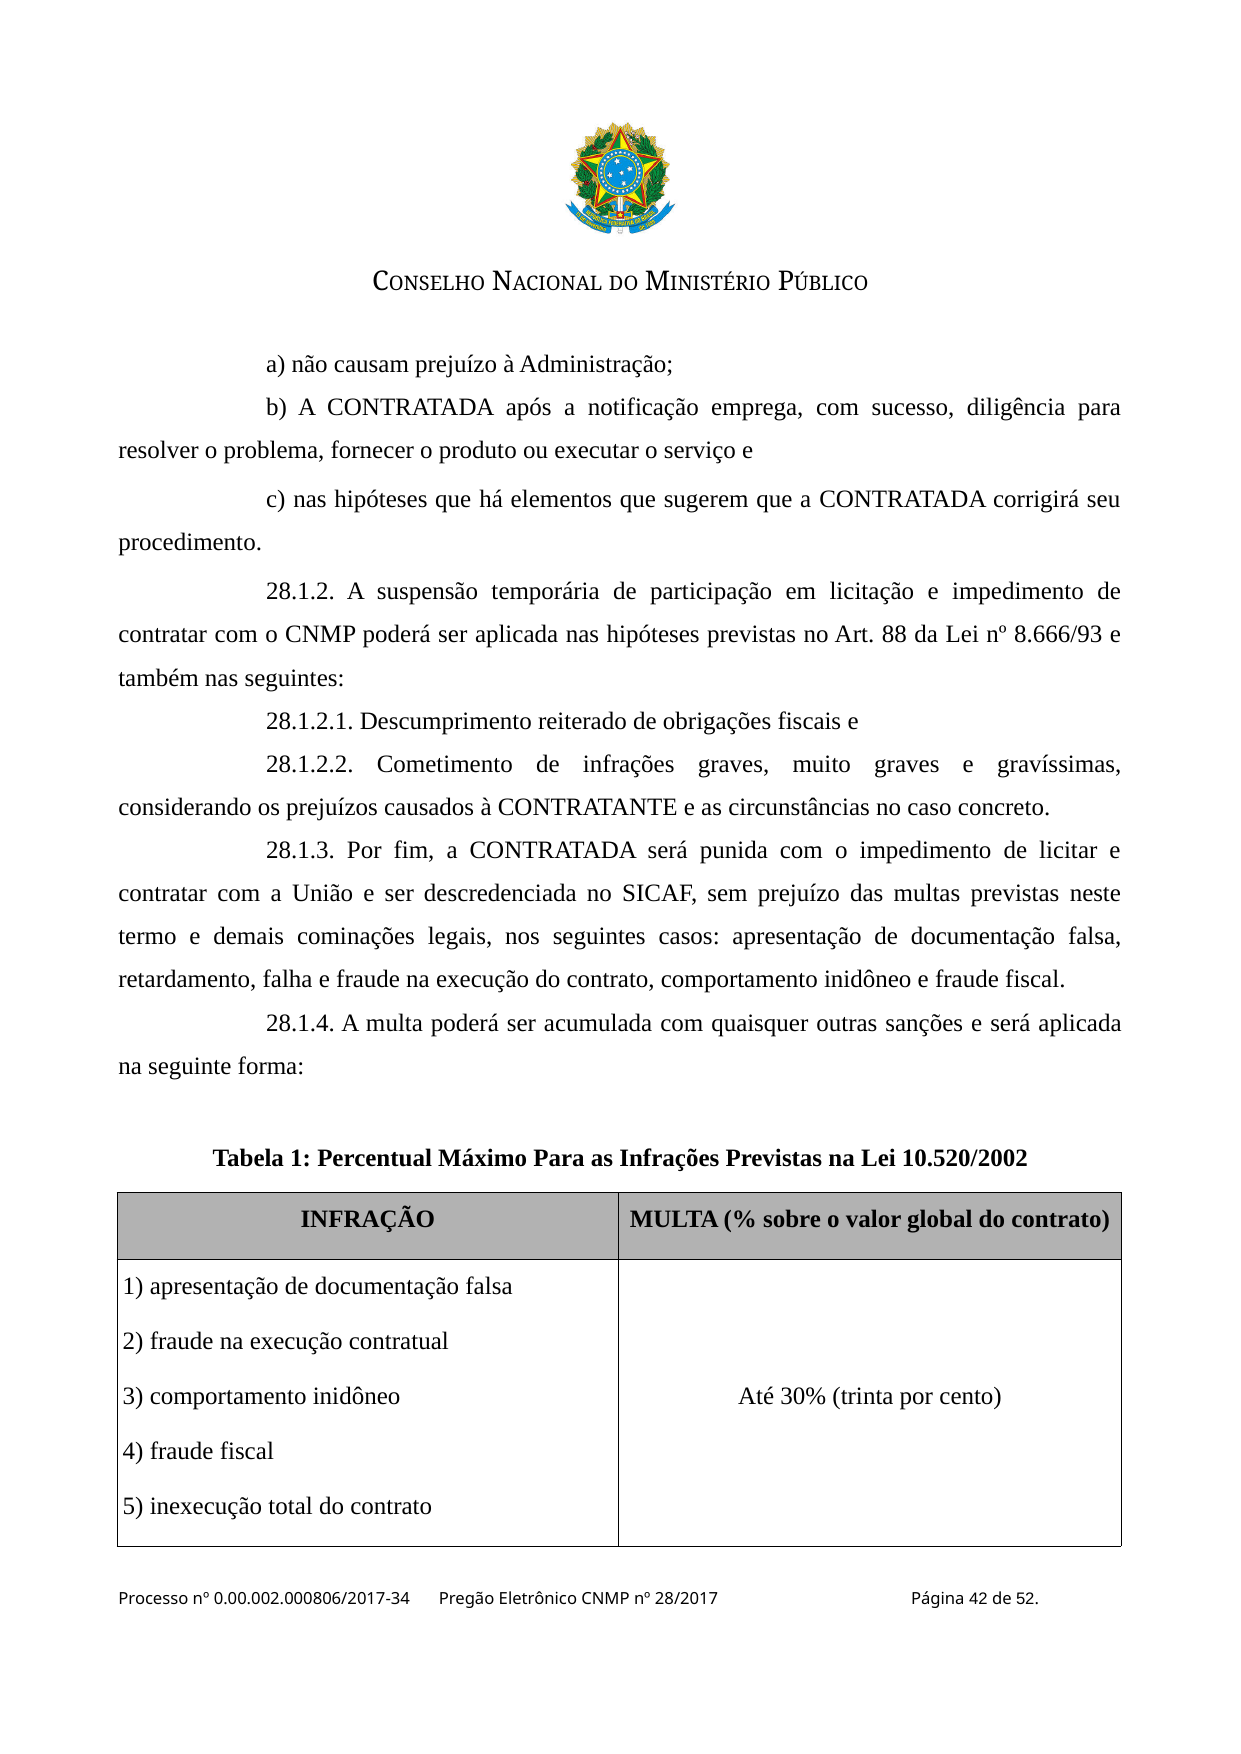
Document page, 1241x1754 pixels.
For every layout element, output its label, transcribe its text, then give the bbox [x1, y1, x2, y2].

table_cell 1) apresentação de documentação falsa 2) fraude na execução contratual 3) comportamento inidôneo 4) fraude fiscal 5) inexecução total do contrato [118, 1260, 618, 1546]
text 28.1.2.1. Descumprimento reiterado de obrigações fiscais e [118, 706, 1122, 734]
text 28.1.2.2. Cometimento de infrações graves, muito graves e gravíssimas, considerando os prejuízos causados à CONTRATANTE e as circunstâncias no caso concreto. [118, 749, 1122, 821]
table_header INFRAÇÃO [118, 1193, 618, 1259]
text 28.1.4. A multa poderá ser acumulada com quaisquer outras sanções e será aplicada na seguinte forma: [118, 1008, 1122, 1079]
table_header MULTA (% sobre o valor global do contrato) [619, 1193, 1121, 1259]
text 28.1.2. A suspensão temporária de participação em licitação e impedimento de contratar com o CNMP poderá ser aplicada nas hipóteses previstas no Art. 88 da Lei nº 8.666/93 e também nas seguintes: [118, 576, 1122, 691]
text a) não causam prejuízo à Administração; [118, 349, 1122, 378]
text 28.1.3. Por fim, a CONTRATADA será punida com o impedimento de licitar e contratar com a União e ser descredenciada no SICAF, sem prejuízo das multas previstas neste termo e demais cominações legais, nos seguintes casos: apresentação de documentação falsa, retardamento, falha e fraude na execução do contrato, comportamento inidôneo e fraude fiscal. [118, 835, 1122, 993]
text c) nas hipóteses que há elementos que sugerem que a CONTRATADA corrigirá seu procedimento. [118, 484, 1122, 556]
text Tabela 1: Percentual Máximo Para as Infrações Previstas na Lei 10.520/2002 [118, 1143, 1122, 1172]
table_cell Até 30% (trinta por cento) [619, 1260, 1121, 1546]
text b) A CONTRATADA após a notificação emprega, com sucesso, diligência para resolver o problema, fornecer o produto ou executar o serviço e [118, 392, 1122, 464]
